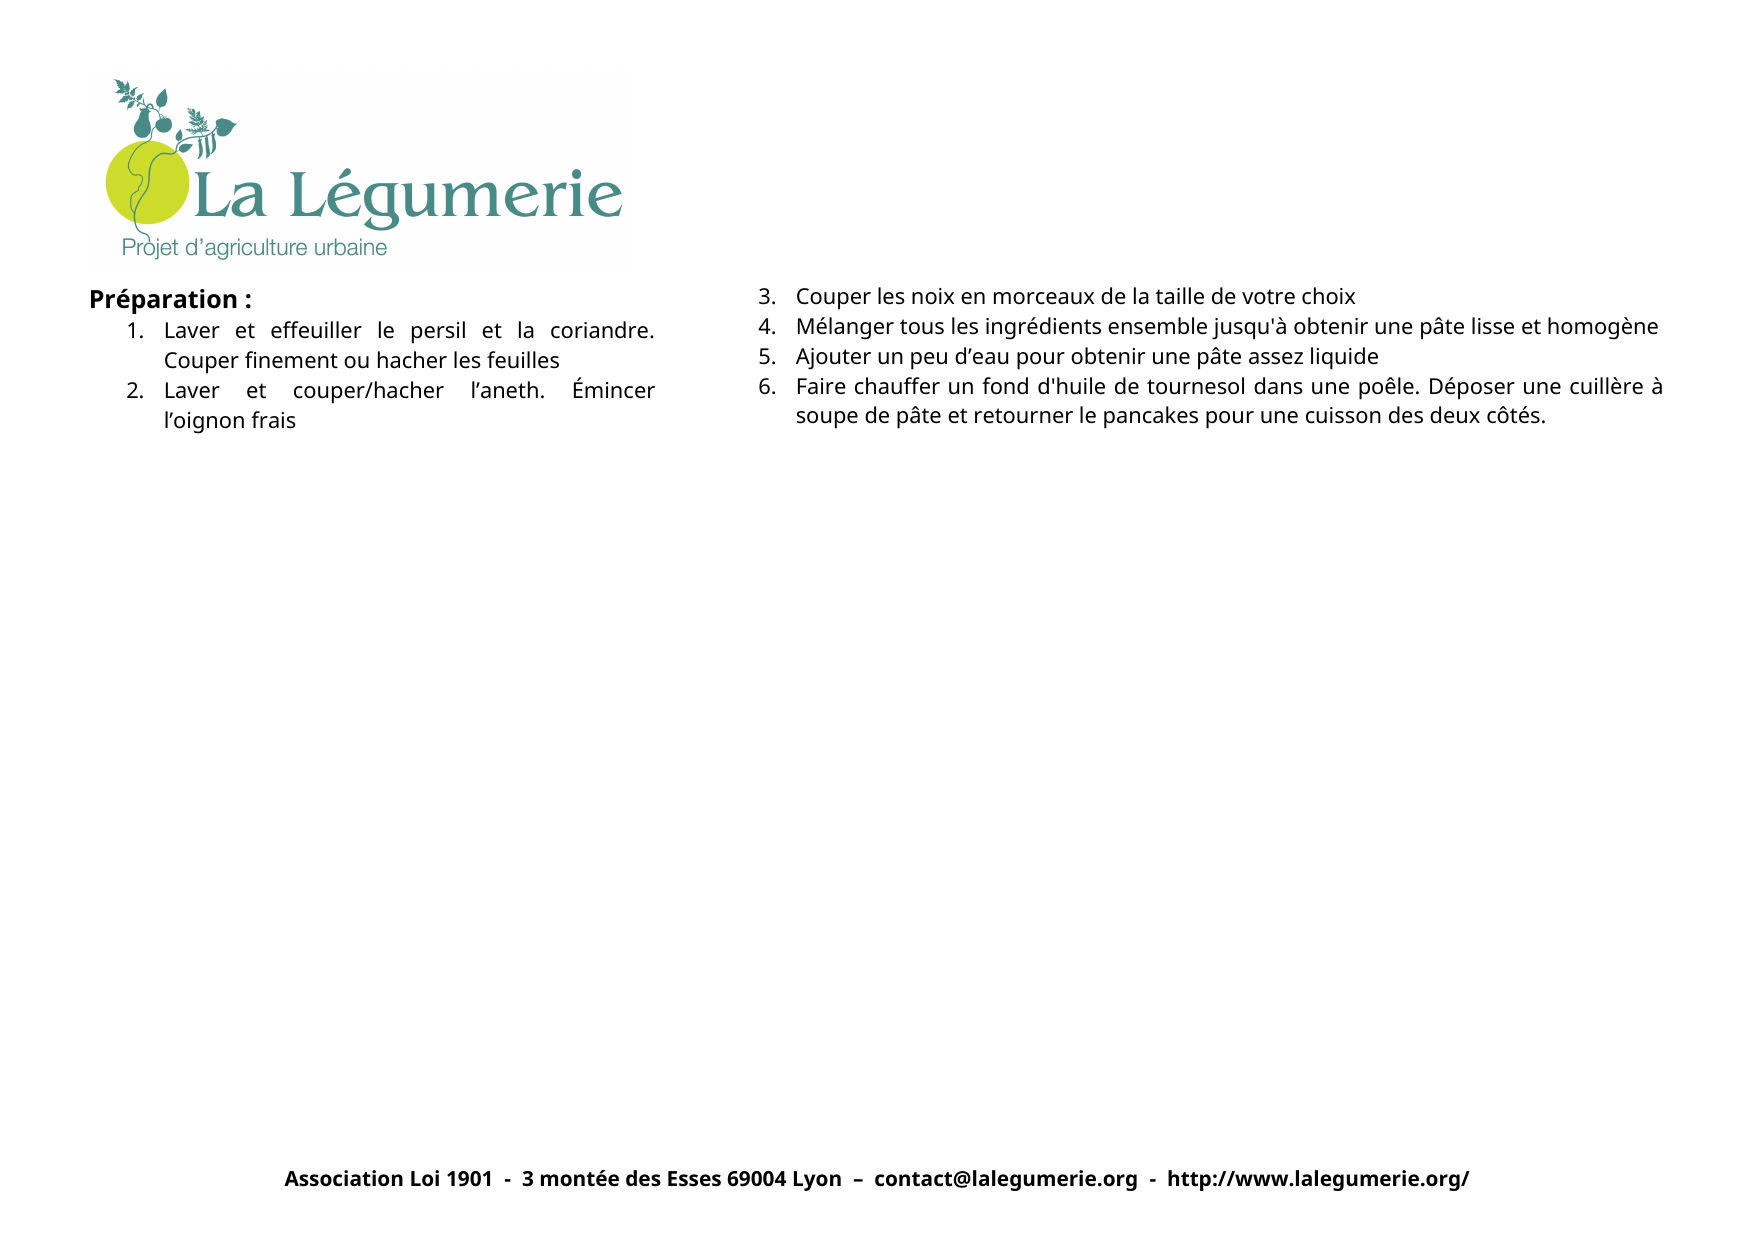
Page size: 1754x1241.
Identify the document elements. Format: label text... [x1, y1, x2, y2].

list Mélanger tous les ingrédients ensemble jusqu'à obtenir une pâte lisse et homogène [758, 311, 1665, 341]
list Ajouter un peu d’eau pour obtenir une pâte assez liquide [758, 341, 1665, 371]
list Laver et effeuiller le persil et la coriandre. Couper finement ou hacher les feuilles [126, 315, 656, 375]
picture [88, 69, 639, 268]
list Couper les noix en morceaux de la taille de votre choix [758, 281, 1665, 311]
text Préparation : [88, 281, 656, 315]
list Faire chauffer un fond d'huile de tournesol dans une poêle. Déposer une cuillère à soupe de pâte et retourner le pancakes pour une cuisson des deux côtés. [758, 371, 1665, 430]
list Laver et couper/hacher l’aneth. Émincer l’oignon frais [126, 375, 656, 434]
